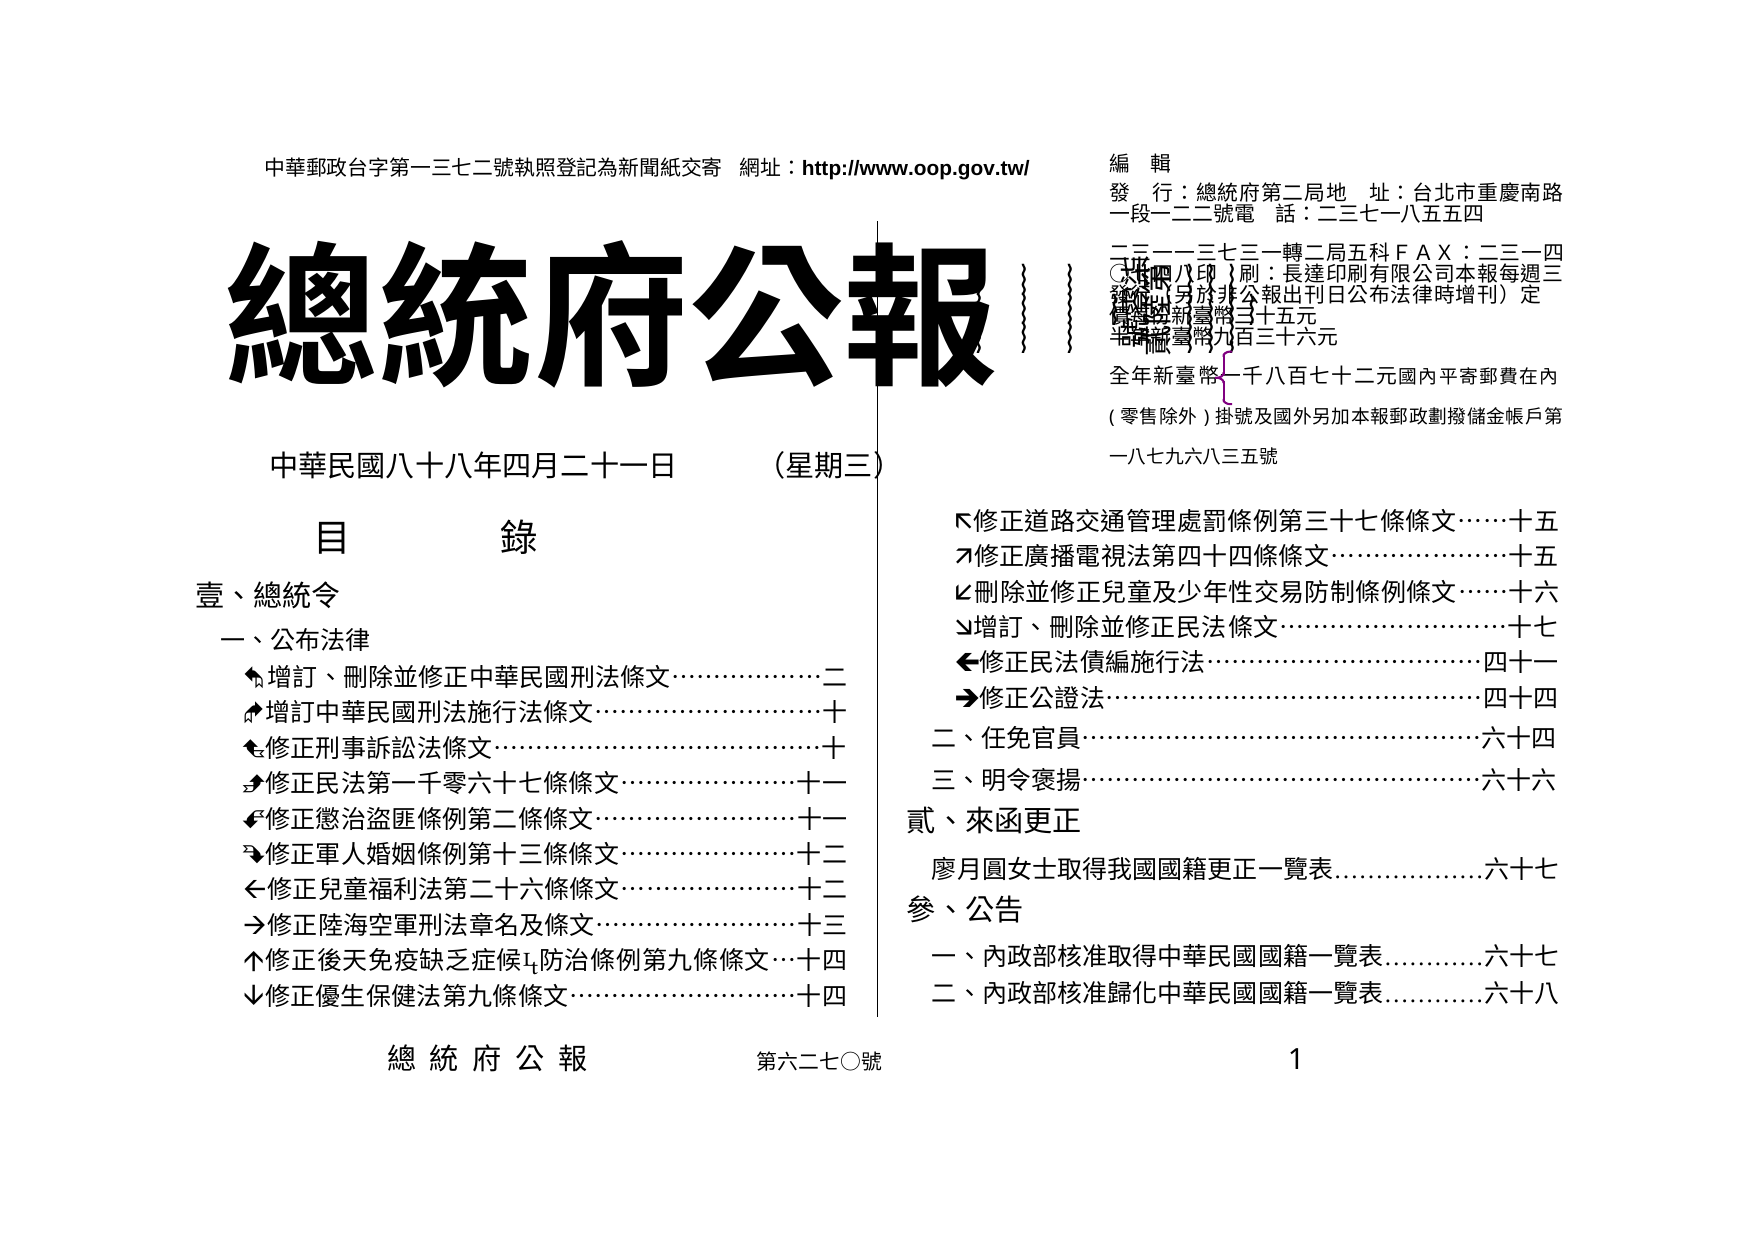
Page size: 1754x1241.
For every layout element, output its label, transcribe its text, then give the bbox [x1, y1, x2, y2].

text 修正後天免疫缺乏症候防治條例第九條條文…十四 [242, 941, 847, 977]
text 修正道路交通管理處罰條例第三十七條條文……十五 [954, 222, 1559, 537]
text 增訂中華民國刑法施行法條文………………………十 [242, 693, 847, 729]
text 增訂、刪除並修正中華民國刑法條文………………二 [242, 658, 847, 693]
text 一、內政部核准取得中華民國國籍一覽表…………六十七 [907, 935, 1559, 973]
text 壹、總統令 [195, 564, 847, 616]
text 修正陸海空軍刑法章名及條文……………………十三 [242, 906, 847, 941]
text 一、公布法律 [195, 616, 847, 658]
text 三、明令褒揚…………………………………………六十六 [907, 756, 1559, 798]
text 修正刑事訴訟法條文…………………………………十 [242, 729, 847, 764]
text 修正民法第一千零六十七條條文…………………十一 [242, 764, 847, 800]
text 修正懲治盜匪條例第二條條文……………………十一 [242, 800, 847, 835]
text 二、任免官員…………………………………………六十四 [907, 714, 1559, 756]
text 貳、來函更正 [907, 798, 1559, 839]
text 廖月圓女士取得我國國籍更正一覽表………………六十七 [907, 846, 1559, 887]
text 修正兒童福利法第二十六條條文…………………十二 [242, 871, 847, 906]
text 修正優生保健法第九條條文………………………十四 [242, 977, 847, 1012]
text 修正公證法………………………………………四十四 [954, 679, 1559, 714]
text 參、公告 [907, 887, 1559, 929]
text 二、內政部核准歸化中華民國國籍一覽表…………六十八 [907, 973, 1559, 1010]
text 增訂、刪除並修正民法條文………………………十七 [954, 608, 1559, 643]
text 目 錄 [195, 222, 847, 564]
text 修正廣播電視法第四十四條條文…………………十五 [954, 537, 1559, 573]
text 刪除並修正兒童及少年性交易防制條例條文……十六 [954, 573, 1559, 608]
text 修正民法債編施行法……………………………四十一 [954, 643, 1559, 679]
text 修正軍人婚姻條例第十三條條文…………………十二 [242, 835, 847, 871]
